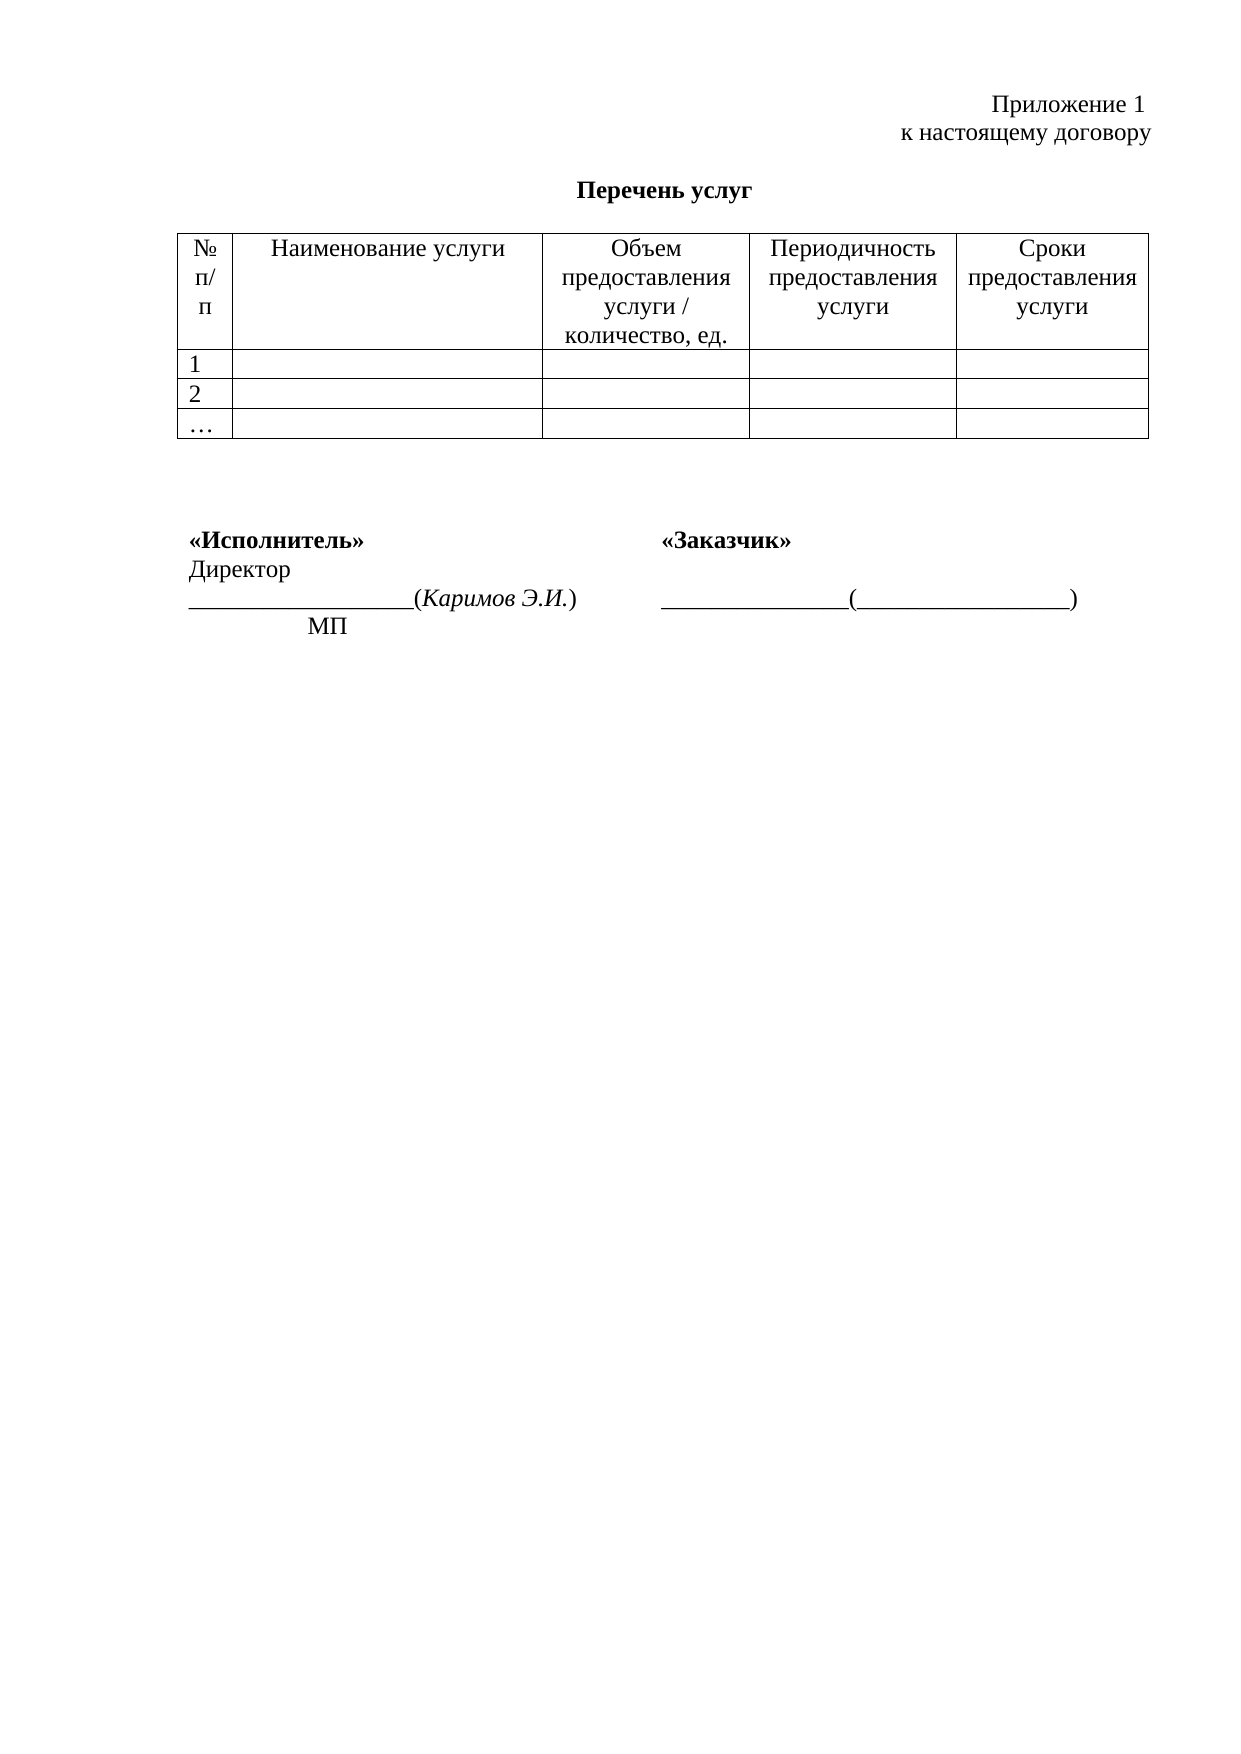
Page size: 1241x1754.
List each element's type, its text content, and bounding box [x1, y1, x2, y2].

table_cell [543, 350, 749, 378]
table_cell [543, 409, 749, 438]
table_header Объем предоставления услуги / количество, ед. [543, 234, 749, 348]
table_cell [233, 409, 542, 438]
text к настоящему договору [177, 117, 1152, 146]
table_cell МП [177, 611, 650, 640]
table_header «Заказчик» [650, 525, 1152, 554]
table_cell [750, 379, 956, 408]
table_header Сроки предоставления услуги [957, 234, 1148, 348]
table_cell 1 [178, 350, 232, 378]
table_cell [233, 379, 542, 408]
table_cell Директор [177, 554, 650, 583]
table_cell [650, 611, 1152, 640]
table_cell __________________(Каримов Э.И.) [177, 583, 650, 611]
table_cell … [178, 409, 232, 438]
table_cell 2 [178, 379, 232, 408]
table_cell [957, 409, 1148, 438]
table_cell [957, 379, 1148, 408]
table_cell [233, 350, 542, 378]
table_header Наименование услуги [233, 234, 542, 348]
text Перечень услуг [177, 175, 1152, 204]
table_cell [650, 554, 1152, 583]
text Приложение 1 [177, 89, 1152, 117]
table_header № п/п [178, 234, 232, 348]
table_header Периодичность предоставления услуги [750, 234, 956, 348]
table_cell _______________(_________________) [650, 583, 1152, 611]
table_header «Исполнитель» [177, 525, 650, 554]
table_cell [750, 350, 956, 378]
table_cell [750, 409, 956, 438]
table_cell [543, 379, 749, 408]
table_cell [957, 350, 1148, 378]
